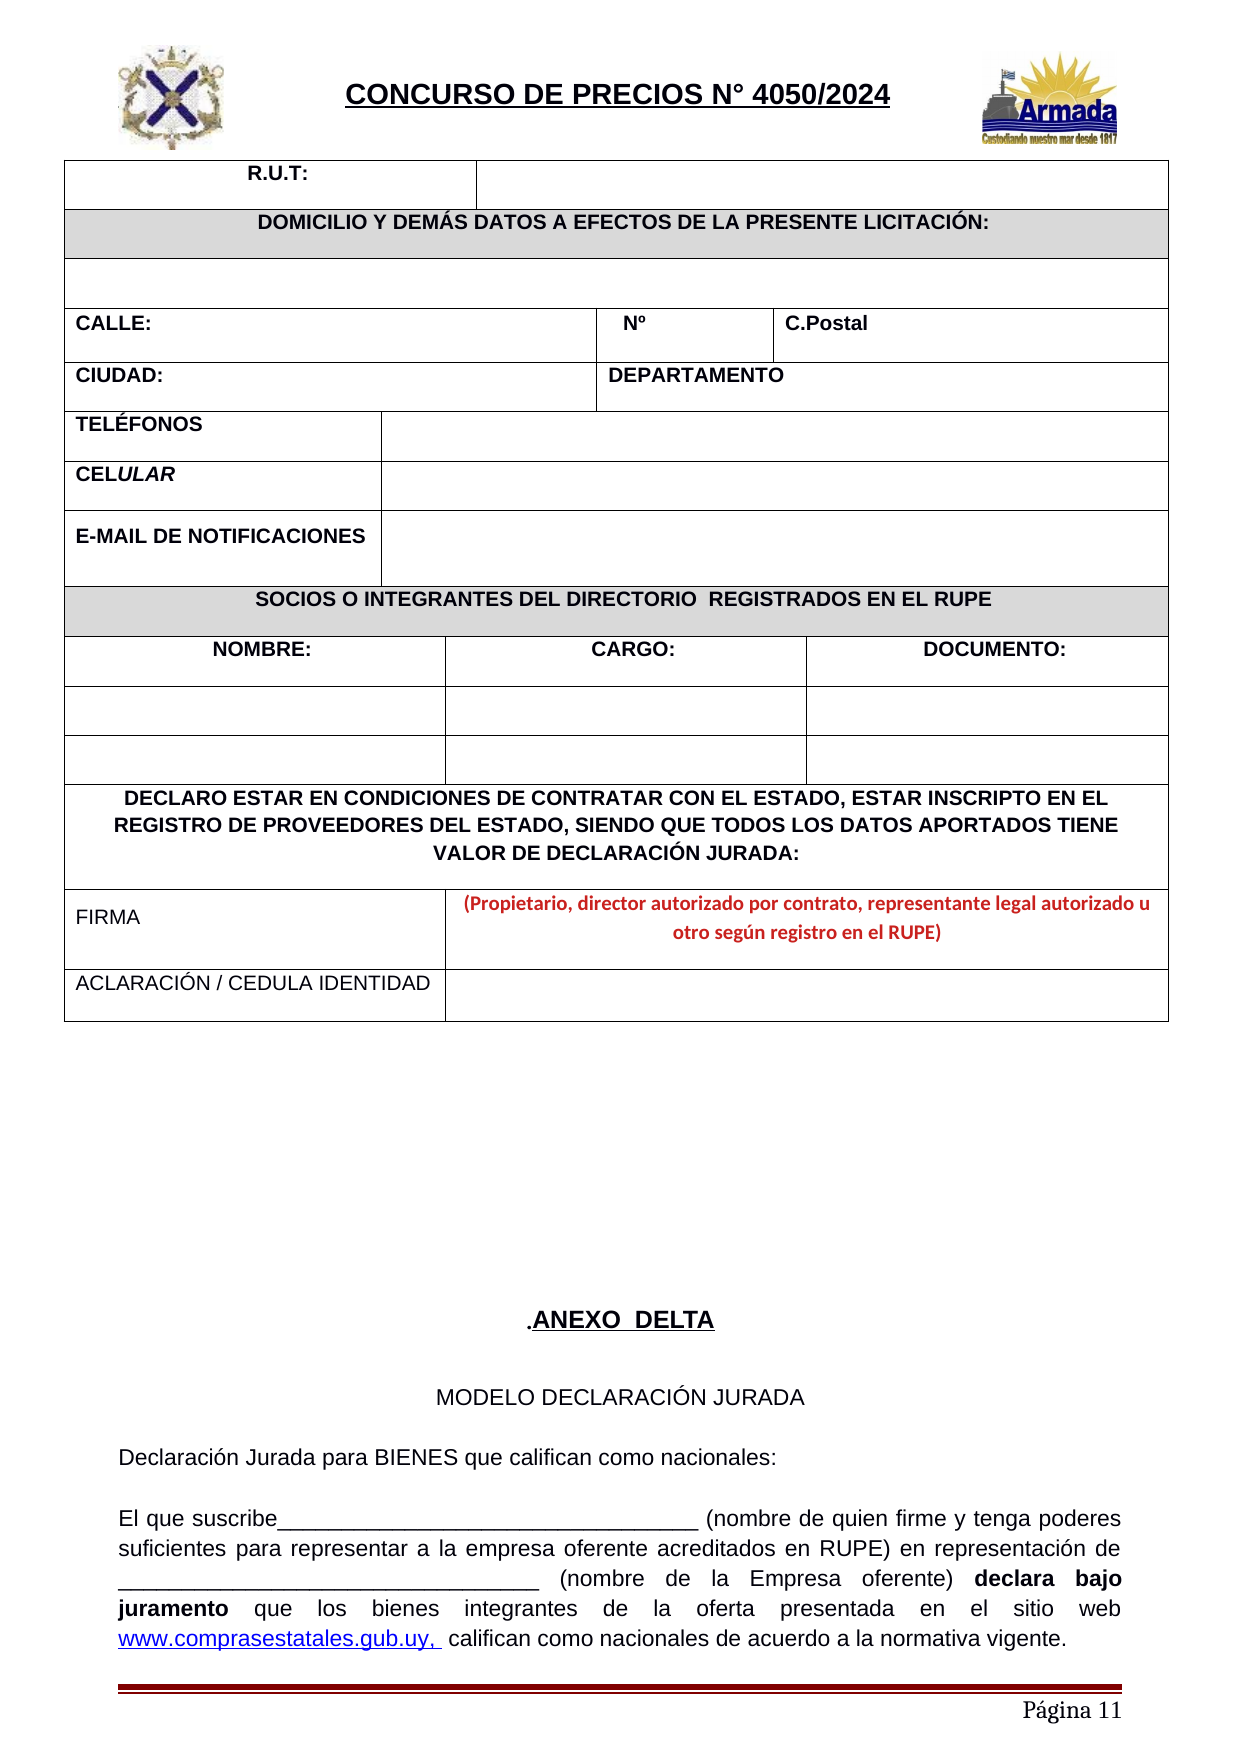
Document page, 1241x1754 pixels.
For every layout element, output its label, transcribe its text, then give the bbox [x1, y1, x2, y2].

picture [982, 51, 1117, 144]
table_cell [446, 970, 1168, 1021]
table_cell FIRMA [65, 890, 445, 969]
table_cell Nº [597, 309, 773, 362]
table_cell DOMICILIO Y DEMÁS DATOS A EFECTOS DE LA PRESENTE LICITACIÓN: [65, 210, 1168, 258]
table_cell TELÉFONOS [65, 412, 381, 461]
table_cell [477, 161, 1168, 209]
picture [118, 45, 224, 150]
table_cell [807, 736, 1168, 784]
table_cell DECLARO ESTAR EN CONDICIONES DE CONTRATAR CON EL ESTADO, ESTAR INSCRIPTO EN EL REGISTRO DE PROVEEDORES DEL ESTADO, SIENDO QUE TODOS LOS DATOS APORTADOS TIENE VALOR DE DECLARACIÓN JURADA: [65, 785, 1168, 889]
table_cell SOCIOS O INTEGRANTES DEL DIRECTORIO REGISTRADOS EN EL RUPE [65, 587, 1168, 636]
table_cell NOMBRE: [65, 637, 445, 686]
table_cell CIUDAD: [65, 363, 596, 411]
table_cell [65, 736, 445, 784]
table_cell DEPARTAMENTO [597, 363, 1168, 411]
text MODELO DECLARACIÓN JURADA [118, 1384, 1122, 1410]
table_cell C.Postal [774, 309, 1168, 362]
table_cell [807, 687, 1168, 735]
table_cell [65, 259, 1168, 308]
table_cell [382, 462, 1168, 510]
table_cell ACLARACIÓN / CEDULA IDENTIDAD [65, 970, 445, 1021]
subtitle ANEXO DELTA [118, 1305, 1122, 1334]
table_cell (Propietario, director autorizado por contrato, representante legal autorizado u otro según registro en el RUPE) [446, 890, 1168, 969]
text Declaración Jurada para BIENES que califican como nacionales: [118, 1444, 1122, 1471]
table_cell R.U.T: [65, 161, 476, 209]
text El que suscribe_________________________________ (nombre de quien firme y tenga poderes suficientes para representar a la empresa oferente acreditados en RUPE) en representación de _________________________________ (nombre de la Empresa oferente) declara bajo juramento que los bienes integrantes de la oferta presentada en el sitio web www.comprasestatales.gub.uy, califican como nacionales de acuerdo a la normativa vigente. [118, 1474, 1122, 1652]
table_cell CALLE: [65, 309, 596, 362]
table_cell [446, 687, 806, 735]
table_cell [65, 687, 445, 735]
table_cell [446, 736, 806, 784]
table_cell E-MAIL DE NOTIFICACIONES [65, 511, 381, 586]
table_cell CELULAR [65, 462, 381, 510]
table_cell CARGO: [446, 637, 806, 686]
table_cell DOCUMENTO: [807, 637, 1168, 686]
table_cell [382, 511, 1168, 586]
table_cell [382, 412, 1168, 461]
